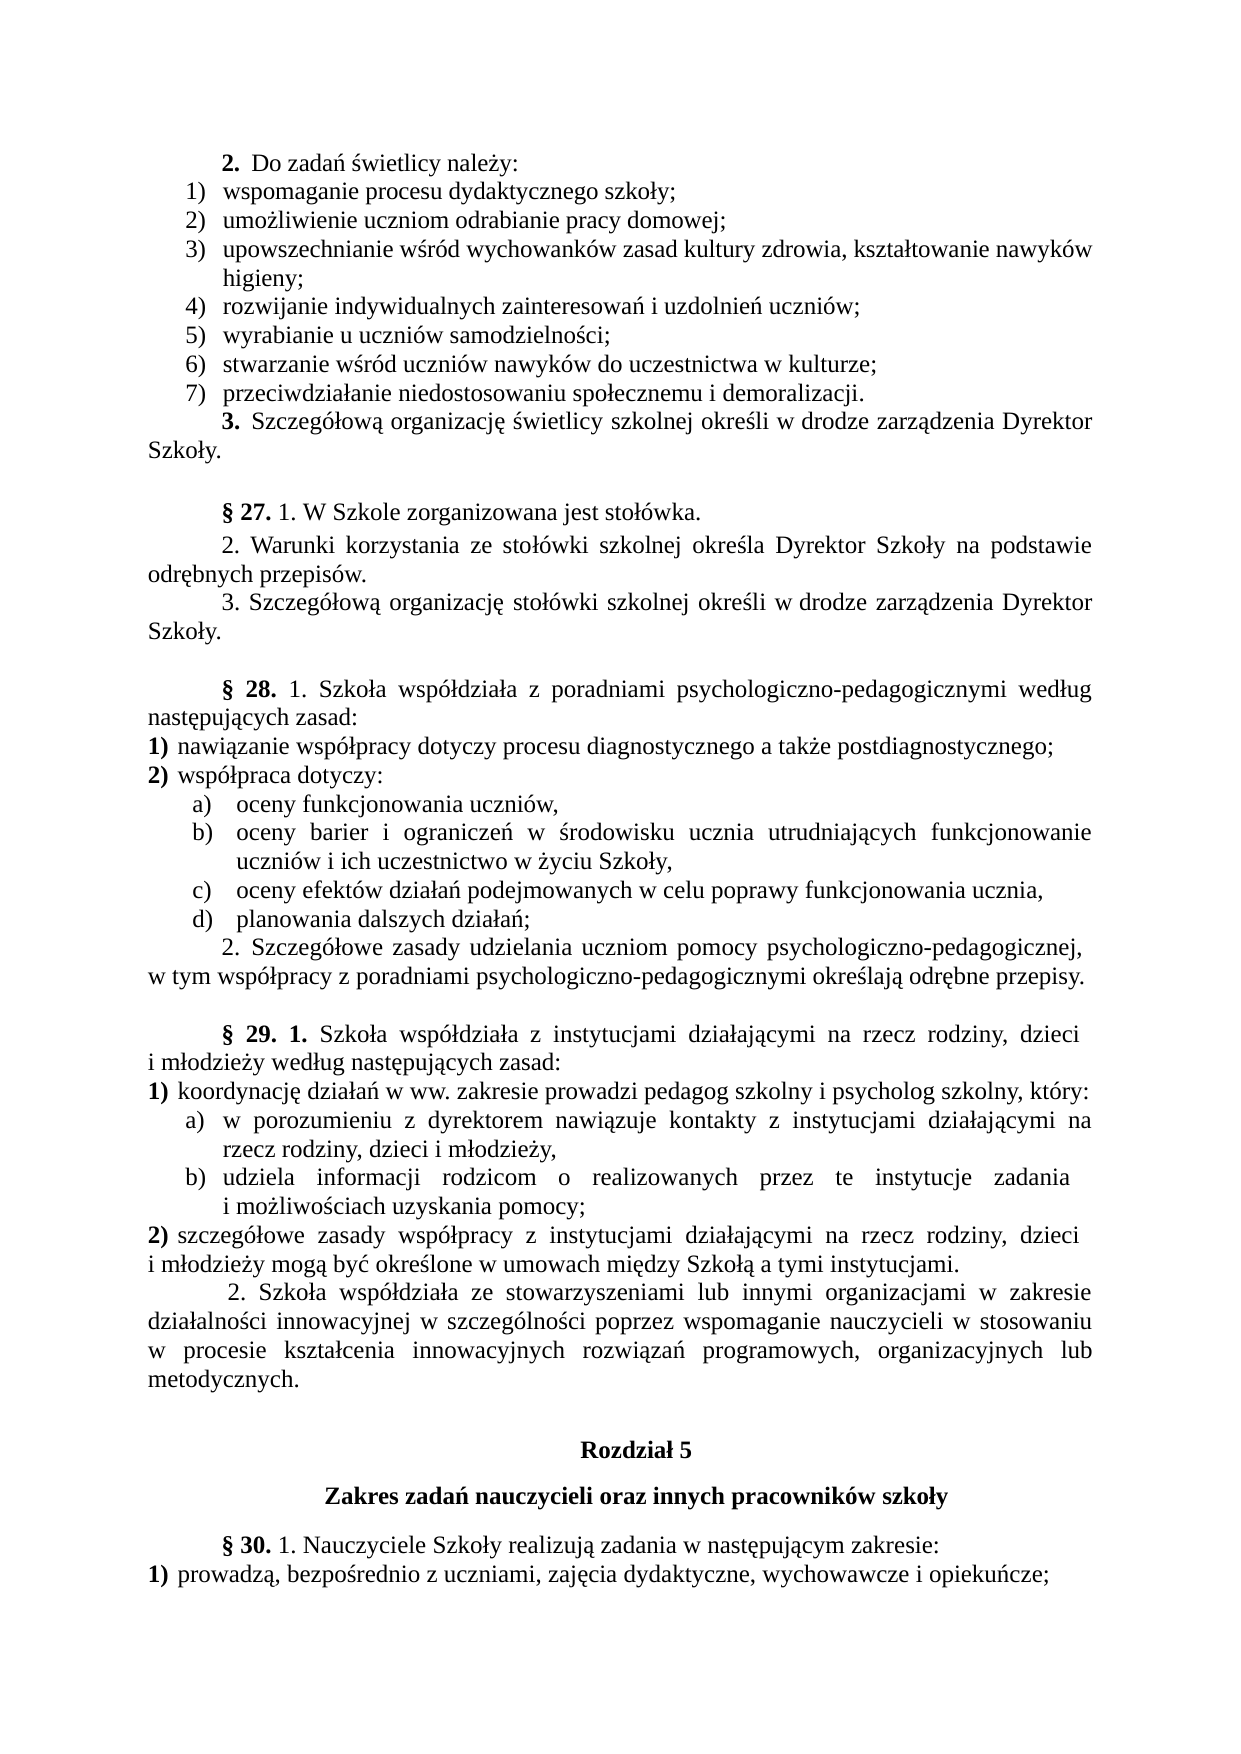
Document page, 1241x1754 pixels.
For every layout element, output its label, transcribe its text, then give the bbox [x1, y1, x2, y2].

text 3. Szczegółową organizację stołówki szkolnej określi w drodze zarządzenia Dyrektor Szkoły. [148, 587, 1093, 645]
list koordynację działań w ww. zakresie prowadzi pedagog szkolny i psycholog szkolny, który: [148, 1076, 1093, 1105]
list oceny funkcjonowania uczniów, [192, 789, 1093, 817]
text 2. Warunki korzystania ze stołówki szkolnej określa Dyrektor Szkoły na podstawie odrębnych przepisów. [148, 530, 1093, 587]
list w porozumieniu z dyrektorem nawiązuje kontakty z instytucjami działającymi na rzecz rodziny, dzieci i młodzieży, [185, 1105, 1093, 1162]
list wspomaganie procesu dydaktycznego szkoły; [185, 176, 1093, 205]
list umożliwienie uczniom odrabianie pracy domowej; [185, 205, 1093, 234]
list udziela informacji rodzicom o realizowanych przez te instytucje zadania i możliwościach uzyskania pomocy; [185, 1162, 1093, 1220]
list planowania dalszych działań; [192, 904, 1093, 932]
list § 29. 1. Szkoła współdziała z instytucjami działającymi na rzecz rodziny, dzieci i młodzieży według następujących zasad: [148, 1019, 1093, 1076]
list § 30. 1. Nauczyciele Szkoły realizują zadania w następującym zakresie: [148, 1530, 1093, 1559]
list przeciwdziałanie niedostosowaniu społecznemu i demoralizacji. [185, 378, 1093, 406]
list Szczegółową organizację świetlicy szkolnej określi w drodze zarządzenia Dyrektor Szkoły. [148, 406, 1093, 464]
list § 27. 1. W Szkole zorganizowana jest stołówka. [148, 497, 1093, 526]
list Szczegółowe zasady udzielania uczniom pomocy psychologiczno-pedagogicznej, w tym współpracy z poradniami psychologiczno-pedagogicznymi określają odrębne przepisy. [148, 932, 1093, 990]
list rozwijanie indywidualnych zainteresowań i uzdolnień uczniów; [185, 291, 1093, 320]
list szczegółowe zasady współpracy z instytucjami działającymi na rzecz rodziny, dzieci i młodzieży mogą być określone w umowach między Szkołą a tymi instytucjami. [148, 1220, 1093, 1277]
list wyrabianie u uczniów samodzielności; [185, 320, 1093, 349]
list nawiązanie współpracy dotyczy procesu diagnostycznego a także postdiagnostycznego; [148, 731, 1093, 760]
text 2. Szkoła współdziała ze stowarzyszeniami lub innymi organizacjami w zakresie działalności innowacyjnej w szczególności poprzez wspomaganie nauczycieli w stosowaniu w procesie kształcenia innowacyjnych rozwiązań programowych, organi­zacyjnych lub metodycznych. [148, 1277, 1093, 1392]
list oceny barier i ograniczeń w środowisku ucznia utrudniających funkcjonowanie uczniów i ich uczestnictwo w życiu Szkoły, [192, 817, 1093, 875]
list Do zadań świetlicy należy: [148, 148, 1093, 176]
list upowszechnianie wśród wychowanków zasad kultury zdrowia, kształtowanie nawyków higieny; [185, 234, 1093, 291]
list prowadzą, bezpośrednio z uczniami, zajęcia dydaktyczne, wychowawcze i opiekuńcze; [148, 1559, 1093, 1587]
list stwarzanie wśród uczniów nawyków do uczestnictwa w kulturze; [185, 349, 1093, 378]
list oceny efektów działań podejmowanych w celu poprawy funkcjonowania ucznia, [192, 875, 1093, 904]
list współpraca dotyczy: [148, 760, 1093, 789]
list § 28. 1. Szkoła współdziała z poradniami psychologiczno-pedagogicznymi według następujących zasad: [148, 674, 1093, 731]
text Zakres zadań nauczycieli oraz innych pracowników szkoły [148, 1484, 1081, 1509]
text Rozdział 5 [148, 1438, 1081, 1463]
